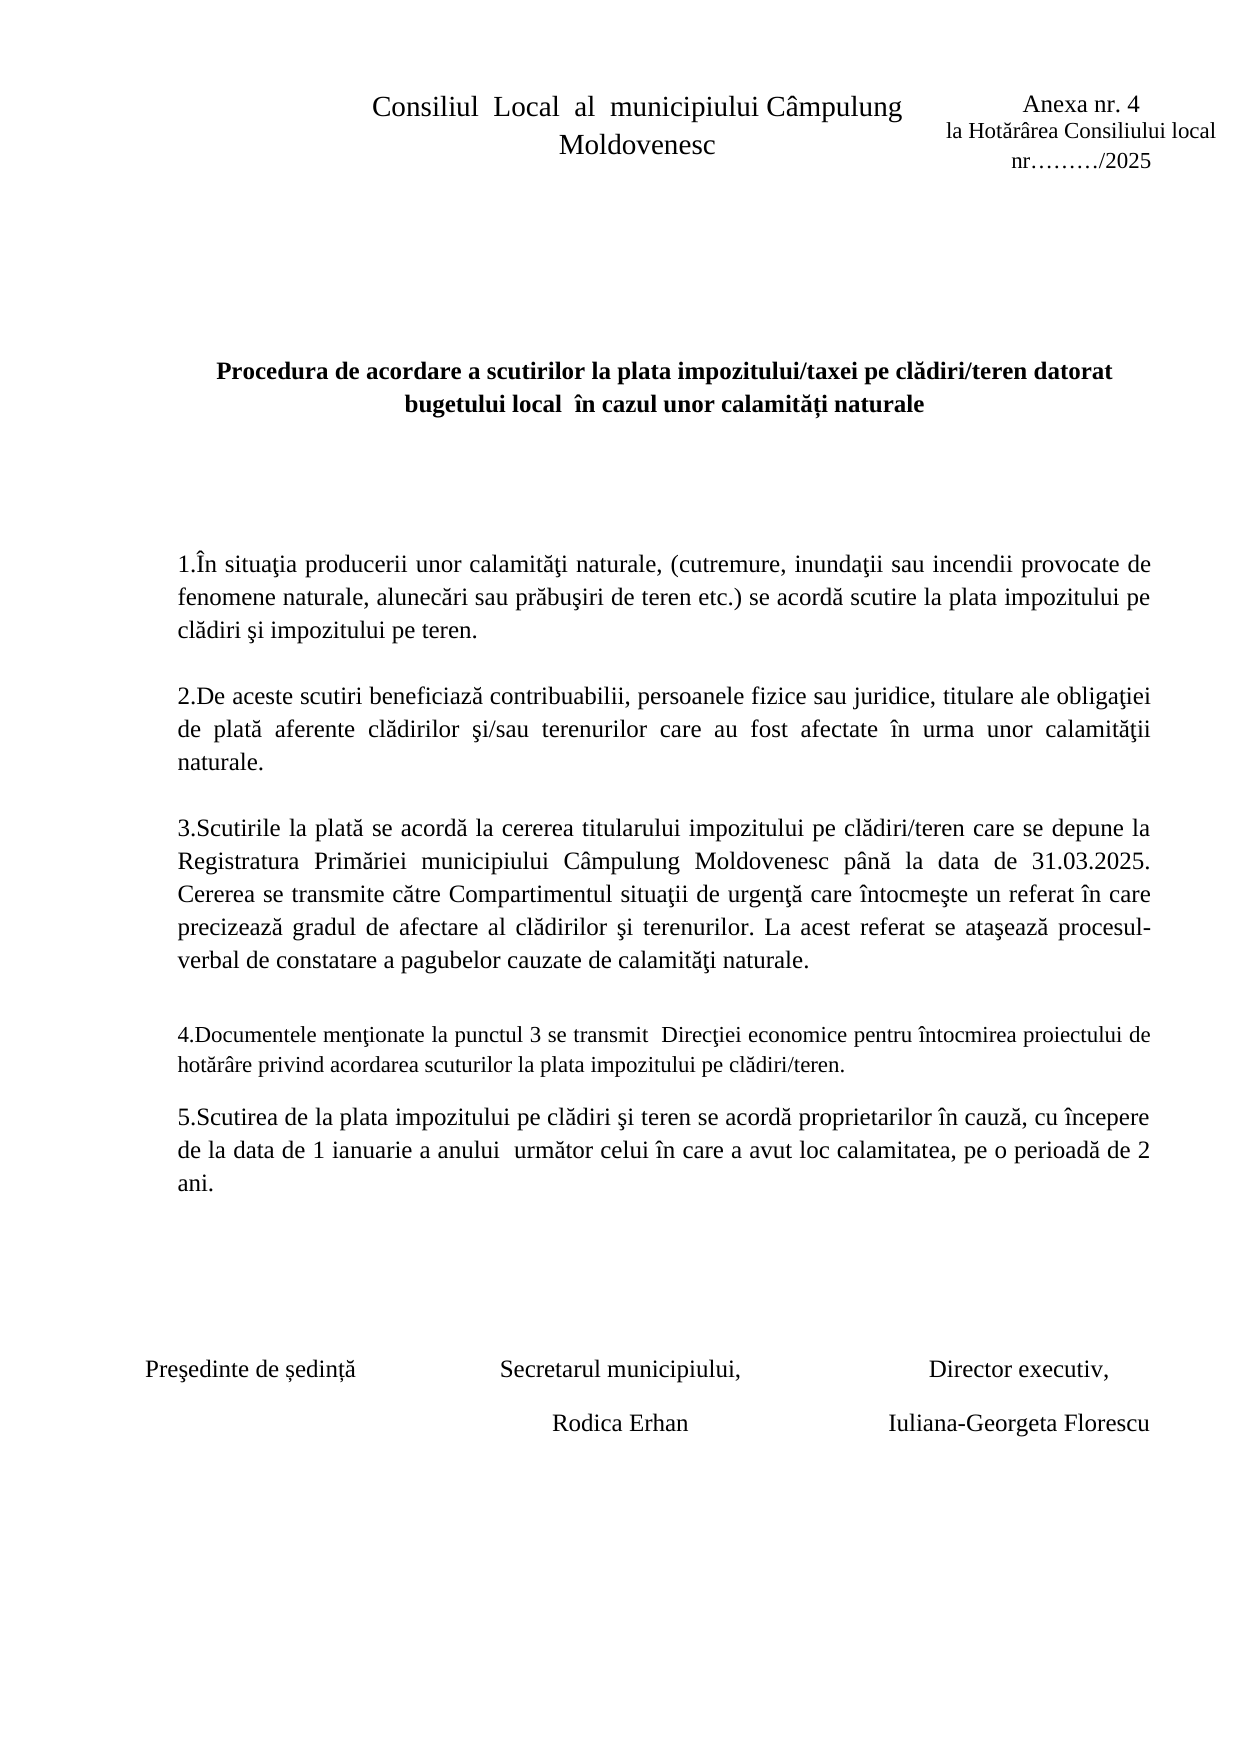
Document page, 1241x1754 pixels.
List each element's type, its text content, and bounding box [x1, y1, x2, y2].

table_header [1181, 1354, 1240, 1546]
text 1.În situaţia producerii unor calamităţi naturale, (cutremure, inundaţii sau incendii provocate de fenomene naturale, alunecări sau prăbuşiri de teren etc.) se acordă scutire la plata impozitului pe clădiri şi impozitului pe teren. [177, 549, 1152, 643]
table_header Preşedinte de ședință [134, 1354, 384, 1546]
text 2.De aceste scutiri beneficiază contribuabilii, persoanele fizice sau juridice, titulare ale obligaţiei de plată aferente clădirilor şi/sau terenurilor care au fost afectate în urma unor calamităţii naturale. [177, 681, 1152, 776]
table_header Anexa nr. 4 la Hotărârea Consiliului local nr………/2025 [930, 89, 1232, 250]
text 5.Scutirea de la plata impozitului pe clădiri şi teren se acordă proprietarilor în cauză, cu începere de la data de 1 ianuarie a anului următor celui în care a avut loc calamitatea, pe o perioadă de 2 ani. [177, 1102, 1152, 1197]
text 3.Scutirile la plată se acordă la cererea titularului impozitului pe clădiri/teren care se depune la Registratura Primăriei municipiului Câmpulung Moldovenesc până la data de 31.03.2025. Cererea se transmite către Compartimentul situaţii de urgenţă care întocmeşte un referat în care precizează gradul de afectare al clădirilor şi terenurilor. La acest referat se ataşează procesul-verbal de constatare a pagubelor cauzate de calamităţi naturale. [177, 813, 1152, 974]
text 4.Documentele menţionate la punctul 3 se transmit Direcţiei economice pentru întocmirea proiectului de hotărâre privind acordarea scuturilor la plata impozitului pe clădiri/teren. [177, 1021, 1152, 1077]
table_header [193, 89, 344, 250]
text Procedura de acordare a scutirilor la plata impozitului/taxei pe clădiri/teren datorat bugetului local în cazul unor calamități naturale [177, 356, 1152, 417]
table_header Secretarul municipiului, Rodica Erhan [384, 1354, 856, 1546]
table_header Consiliul Local al municipiului Câmpulung Moldovenesc [344, 89, 930, 250]
table_header Director executiv, Iuliana-Georgeta Florescu [856, 1354, 1181, 1546]
